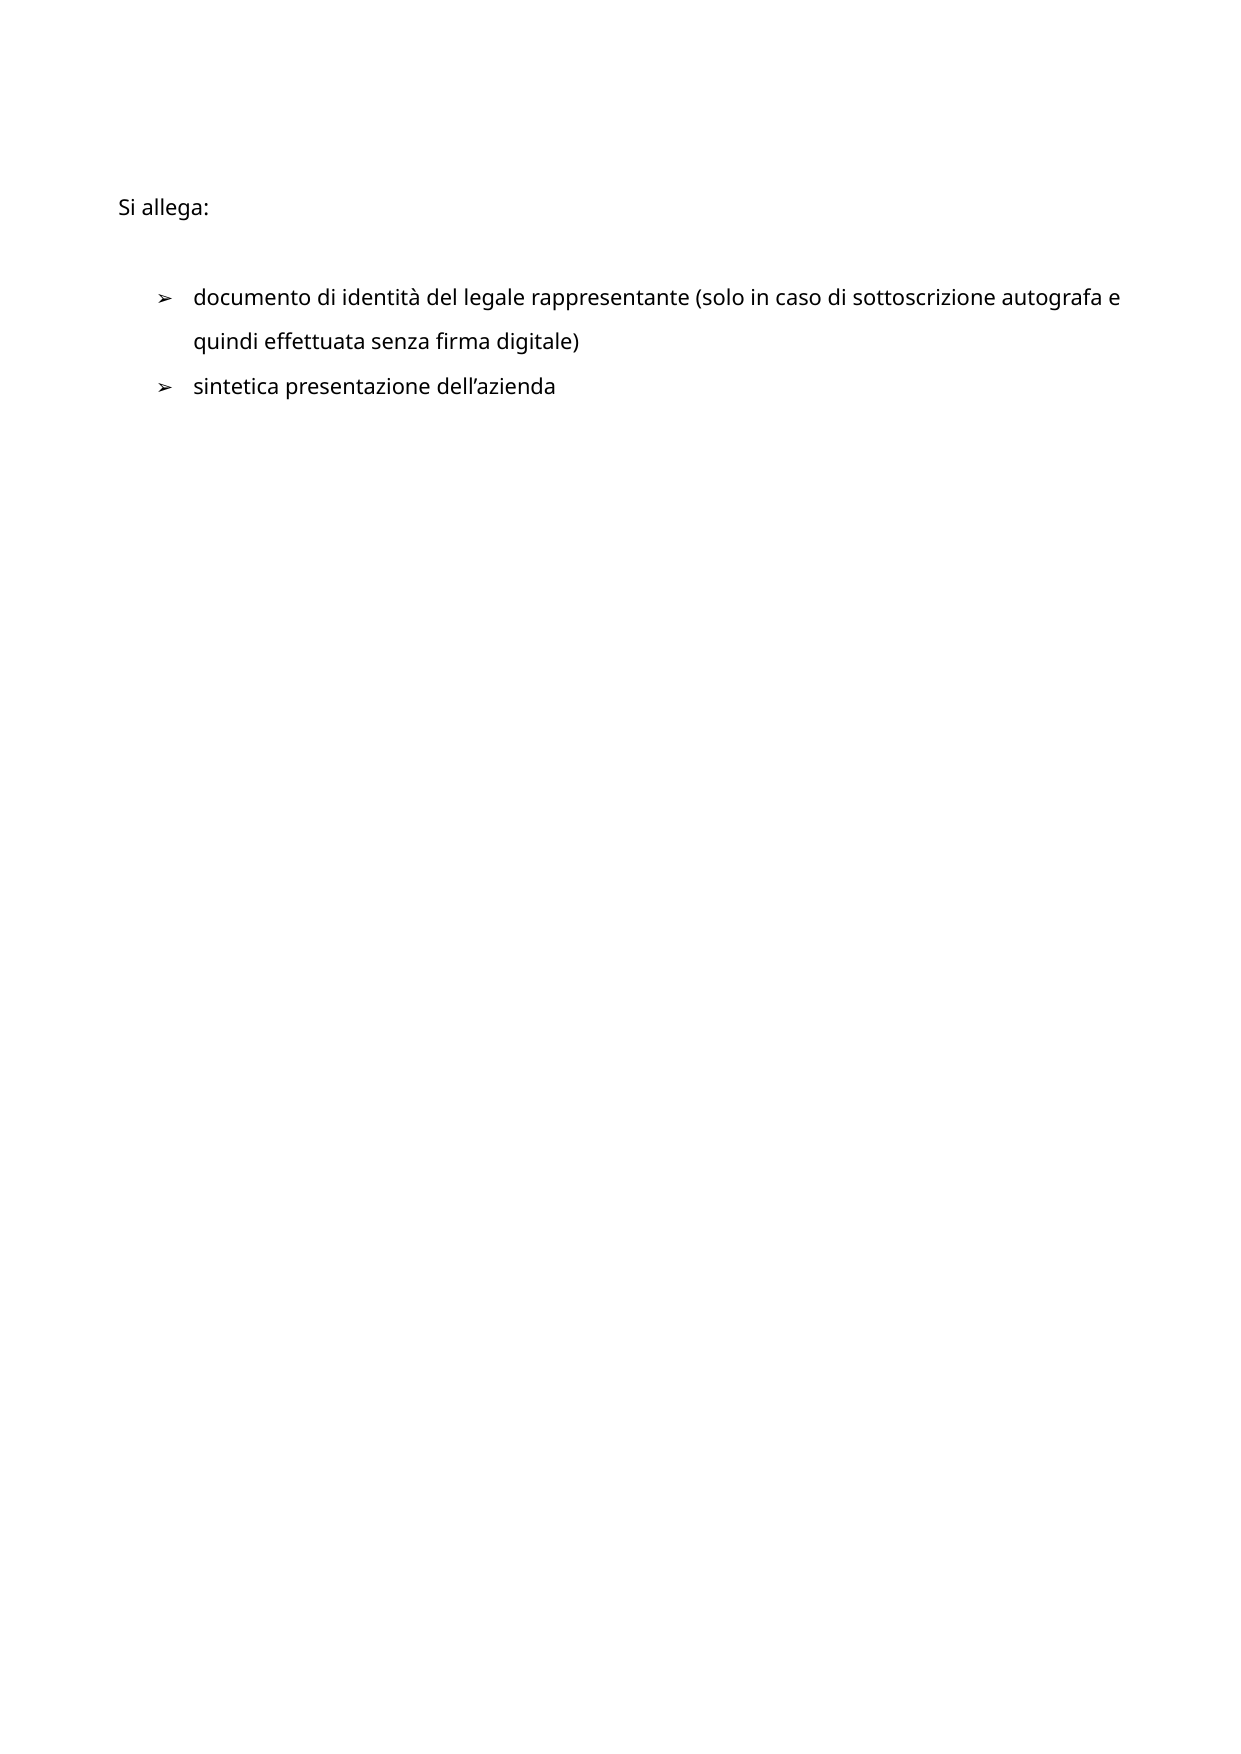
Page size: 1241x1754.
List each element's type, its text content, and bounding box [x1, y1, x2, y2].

text Si allega: [118, 192, 1122, 222]
list sintetica presentazione dell’azienda [156, 371, 1122, 401]
list documento di identità del legale rappresentante (solo in caso di sottoscrizione autografa e quindi effettuata senza firma digitale) [156, 282, 1122, 356]
